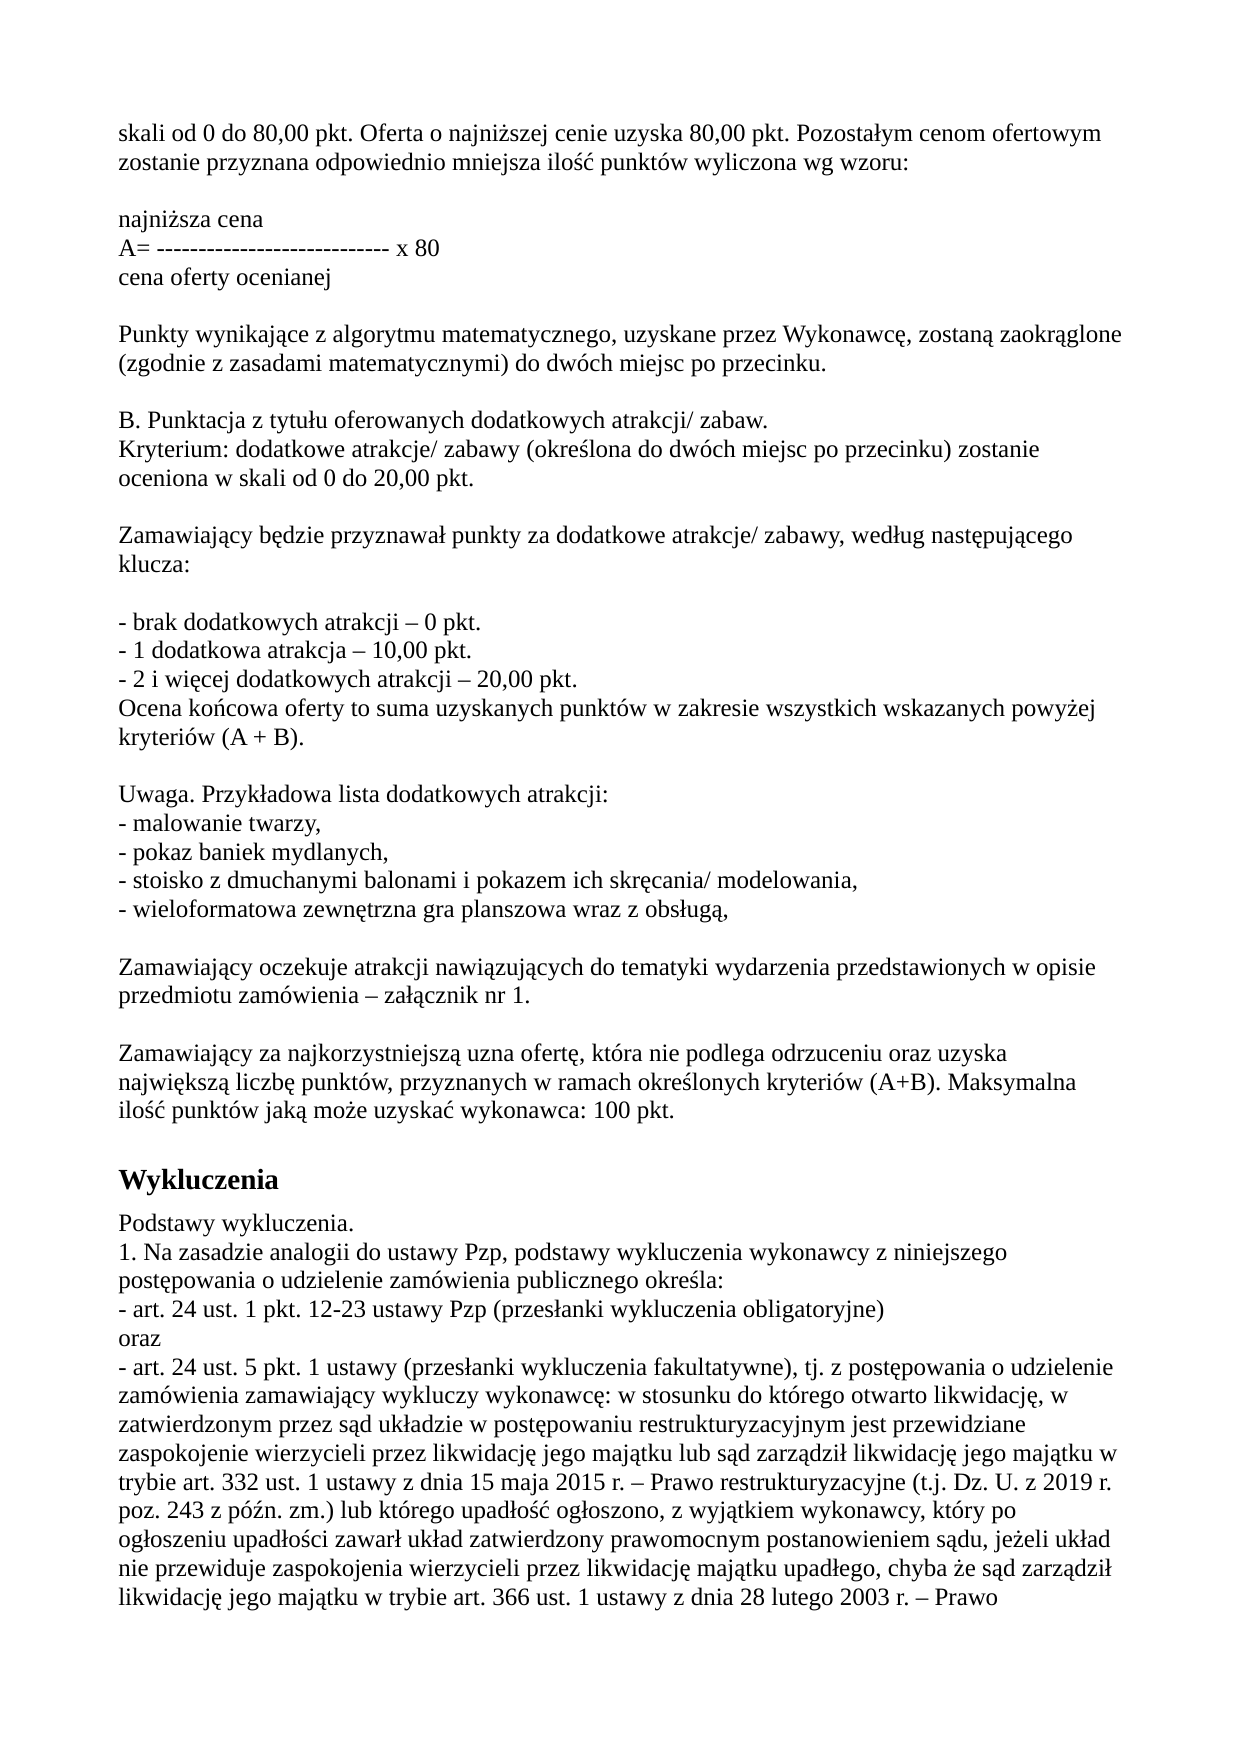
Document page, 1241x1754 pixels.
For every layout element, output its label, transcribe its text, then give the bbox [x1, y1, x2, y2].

subtitle Wykluczenia [118, 1162, 1122, 1195]
text skali od 0 do 80,00 pkt. Oferta o najniższej cenie uzyska 80,00 pkt. Pozostałym cenom ofertowym zostanie przyznana odpowiednio mniejsza ilość punktów wyliczona wg wzoru: najniższa cena A= ---------------------------- x 80 cena oferty ocenianej Punkty wynikające z algorytmu matematycznego, uzyskane przez Wykonawcę, zostaną zaokrąglone (zgodnie z zasadami matematycznymi) do dwóch miejsc po przecinku. B. Punktacja z tytułu oferowanych dodatkowych atrakcji/ zabaw. Kryterium: dodatkowe atrakcje/ zabawy (określona do dwóch miejsc po przecinku) zostanie oceniona w skali od 0 do 20,00 pkt. Zamawiający będzie przyznawał punkty za dodatkowe atrakcje/ zabawy, według następującego klucza: - brak dodatkowych atrakcji – 0 pkt. - 1 dodatkowa atrakcja – 10,00 pkt. - 2 i więcej dodatkowych atrakcji – 20,00 pkt. Ocena końcowa oferty to suma uzyskanych punktów w zakresie wszystkich wskazanych powyżej kryteriów (A + B). Uwaga. Przykładowa lista dodatkowych atrakcji: - malowanie twarzy, - pokaz baniek mydlanych, - stoisko z dmuchanymi balonami i pokazem ich skręcania/ modelowania, - wieloformatowa zewnętrzna gra planszowa wraz z obsługą, Zamawiający oczekuje atrakcji nawiązujących do tematyki wydarzenia przedstawionych w opisie przedmiotu zamówienia – załącznik nr 1. Zamawiający za najkorzystniejszą uzna ofertę, która nie podlega odrzuceniu oraz uzyska największą liczbę punktów, przyznanych w ramach określonych kryteriów (A+B). Maksymalna ilość punktów jaką może uzyskać wykonawca: 100 pkt. [118, 118, 1122, 1124]
text Podstawy wykluczenia. 1. Na zasadzie analogii do ustawy Pzp, podstawy wykluczenia wykonawcy z niniejszego postępowania o udzielenie zamówienia publicznego określa: - art. 24 ust. 1 pkt. 12-23 ustawy Pzp (przesłanki wykluczenia obligatoryjne) oraz - art. 24 ust. 5 pkt. 1 ustawy (przesłanki wykluczenia fakultatywne), tj. z postępowania o udzielenie zamówienia zamawiający wykluczy wykonawcę: w stosunku do którego otwarto likwidację, w zatwierdzonym przez sąd układzie w postępowaniu restrukturyzacyjnym jest przewidziane zaspokojenie wierzycieli przez likwidację jego majątku lub sąd zarządził likwidację jego majątku w trybie art. 332 ust. 1 ustawy z dnia 15 maja 2015 r. – Prawo restrukturyzacyjne (t.j. Dz. U. z 2019 r. poz. 243 z późn. zm.) lub którego upadłość ogłoszono, z wyjątkiem wykonawcy, który po ogłoszeniu upadłości zawarł układ zatwierdzony prawomocnym postanowieniem sądu, jeżeli układ nie przewiduje zaspokojenia wierzycieli przez likwidację majątku upadłego, chyba że sąd zarządził likwidację jego majątku w trybie art. 366 ust. 1 ustawy z dnia 28 lutego 2003 r. – Prawo [118, 1208, 1122, 1610]
